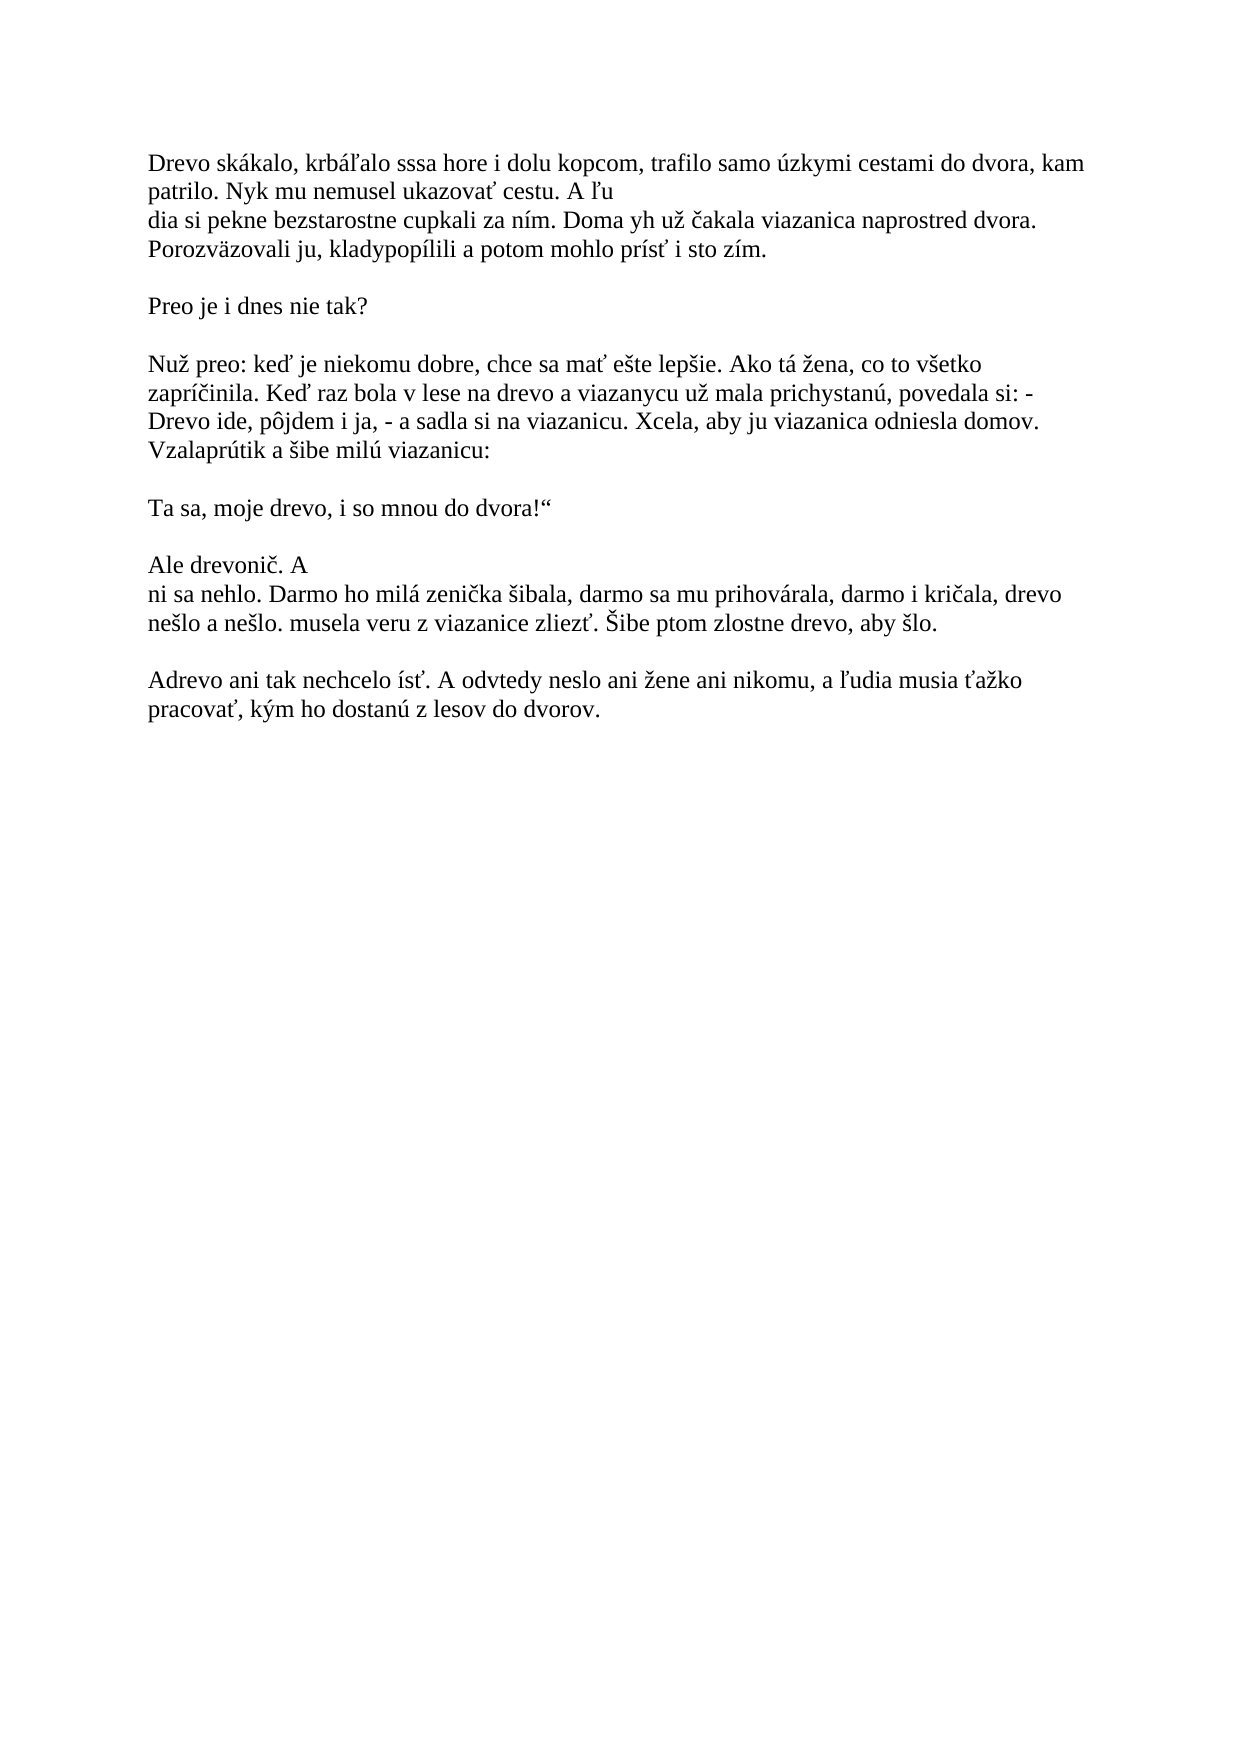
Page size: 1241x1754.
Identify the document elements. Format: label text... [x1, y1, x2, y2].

text Drevo skákalo, krbáľalo sssa hore i dolu kopcom, trafilo samo úzkymi cestami do dvora, kam patrilo. Nyk mu nemusel ukazovať cestu. A ľu [148, 148, 1093, 205]
text Adrevo ani tak nechcelo ísť. A odvtedy neslo ani žene ani nikomu, a ľudia musia ťažko pracovať, kým ho dostanú z lesov do dvorov. [148, 665, 1093, 723]
text Ta sa, moje drevo, i so mnou do dvora!“ [148, 493, 1093, 521]
text ni sa nehlo. Darmo ho milá zenička šibala, darmo sa mu prihovárala, darmo i kričala, drevo nešlo a nešlo. musela veru z viazanice zliezť. Šibe ptom zlostne drevo, aby šlo. [148, 579, 1093, 636]
text Ale drevonič. A [148, 550, 1093, 579]
text Preo je i dnes nie tak? [148, 291, 1093, 320]
text Nuž preo: keď je niekomu dobre, chce sa mať ešte lepšie. Ako tá žena, co to všetko zapríčinila. Keď raz bola v lese na drevo a viazanycu už mala prichystanú, povedala si: - Drevo ide, pôjdem i ja, - a sadla si na viazanicu. Xcela, aby ju viazanica odniesla domov. Vzalaprútik a šibe milú viazanicu: [148, 349, 1093, 464]
text dia si pekne bezstarostne cupkali za ním. Doma yh už čakala viazanica naprostred dvora. Porozväzovali ju, kladypopílili a potom mohlo prísť i sto zím. [148, 205, 1093, 263]
